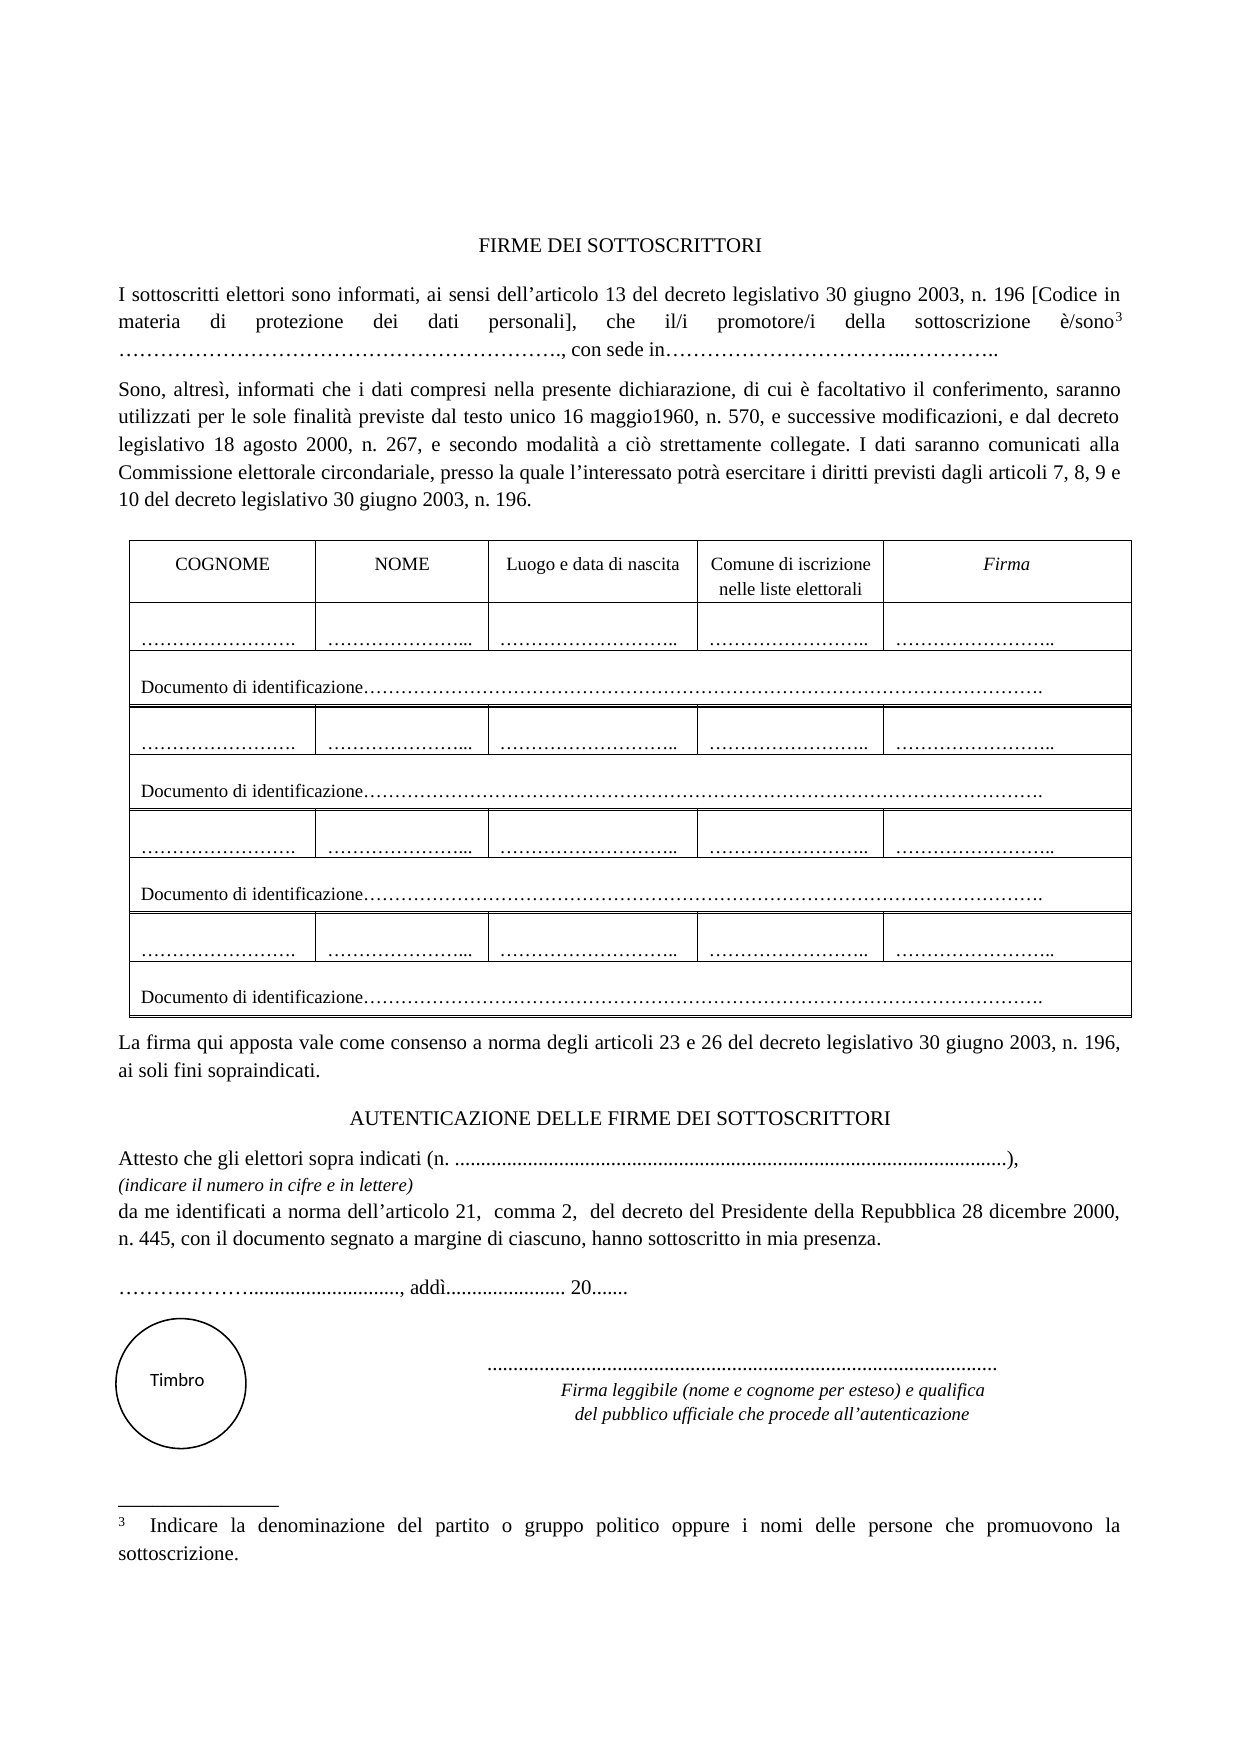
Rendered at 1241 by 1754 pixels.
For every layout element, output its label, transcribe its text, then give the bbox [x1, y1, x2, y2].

table_cell ……………………. [130, 811, 315, 857]
table_header Comune di iscrizione nelle liste elettorali [698, 541, 883, 602]
table_cell …………………….. [698, 811, 883, 857]
table_cell Documento di identificazione………………………………………………………………………………………………. [130, 962, 1131, 1014]
table_cell ……………………….. [489, 914, 697, 961]
table_cell ……………………. [130, 708, 315, 754]
table_header NOME [316, 541, 488, 602]
text FIRME DEI SOTTOSCRITTORI [118, 233, 1122, 257]
table_cell …………………….. [884, 708, 1131, 754]
table_cell ……………………. [130, 603, 315, 650]
table_cell …………………... [316, 811, 488, 857]
text Sono, altresì, informati che i dati compresi nella presente dichiarazione, di cui è facoltativo il conferimento, saranno utilizzati per le sole finalità previste dal testo unico 16 maggio1960, n. 570, e successive modificazioni, e dal decreto legislativo 18 agosto 2000, n. 267, e secondo modalità a ciò strettamente collegate. I dati saranno comunicati alla Commissione elettorale circondariale, presso la quale l’interessato potrà esercitare i diritti previsti dagli articoli 7, 8, 9 e 10 del decreto legislativo 30 giugno 2003, n. 196. [118, 377, 1122, 511]
table_cell ……………………….. [489, 811, 697, 857]
table_header Luogo e data di nascita [489, 541, 697, 602]
text da me identificati a norma dell’articolo 21, comma 2, del decreto del Presidente della Repubblica 28 dicembre 2000, n. 445, con il documento segnato a margine di ciascuno, hanno sottoscritto in mia presenza. [118, 1199, 1122, 1250]
text AUTENTICAZIONE DELLE FIRME DEI SOTTOSCRITTORI [118, 1106, 1122, 1130]
text .................................................................................................. [413, 1351, 1122, 1375]
table_cell Documento di identificazione………………………………………………………………………………………………. [130, 651, 1131, 704]
text ……….………............................., addì....................... 20....... [118, 1275, 1122, 1299]
table_cell ……………………….. [489, 708, 697, 754]
table_cell ……………………. [130, 914, 315, 961]
table_cell …………………... [316, 708, 488, 754]
table_cell …………………….. [884, 811, 1131, 857]
text La firma qui apposta vale come consenso a norma degli articoli 23 e 26 del decreto legislativo 30 giugno 2003, n. 196, ai soli fini sopraindicati. [118, 1030, 1122, 1082]
table_cell …………………….. [884, 914, 1131, 961]
table_cell Documento di identificazione………………………………………………………………………………………………. [130, 755, 1131, 808]
table_cell …………………... [316, 603, 488, 650]
text del pubblico ufficiale che procede all’autenticazione [487, 1403, 1122, 1425]
table_cell …………………….. [698, 914, 883, 961]
table_cell ……………………….. [489, 603, 697, 650]
text I sottoscritti elettori sono informati, ai sensi dell’articolo 13 del decreto legislativo 30 giugno 2003, n. 196 [Codice in materia di protezione dei dati personali], che il/i promotore/i della sottoscrizione è/sono3 ………………………………………………………., con sede in……………………………..………….. [118, 281, 1122, 361]
table_cell …………………….. [698, 603, 883, 650]
text Attesto che gli elettori sopra indicati (n. ..........................................................................................................), [118, 1146, 1122, 1170]
table_cell …………………... [316, 914, 488, 961]
table_cell Documento di identificazione………………………………………………………………………………………………. [130, 858, 1131, 911]
table_cell …………………….. [698, 708, 883, 754]
text (indicare il numero in cifre e in lettere) [118, 1174, 1122, 1196]
text ______________ [118, 1483, 1122, 1509]
text Firma leggibile (nome e cognome per esteso) e qualifica [487, 1378, 1122, 1400]
table_header Firma [884, 541, 1131, 602]
text 3 Indicare la denominazione del partito o gruppo politico oppure i nomi delle persone che promuovono la sottoscrizione. [118, 1513, 1122, 1565]
table_cell …………………….. [884, 603, 1131, 650]
table_header COGNOME [130, 541, 315, 602]
